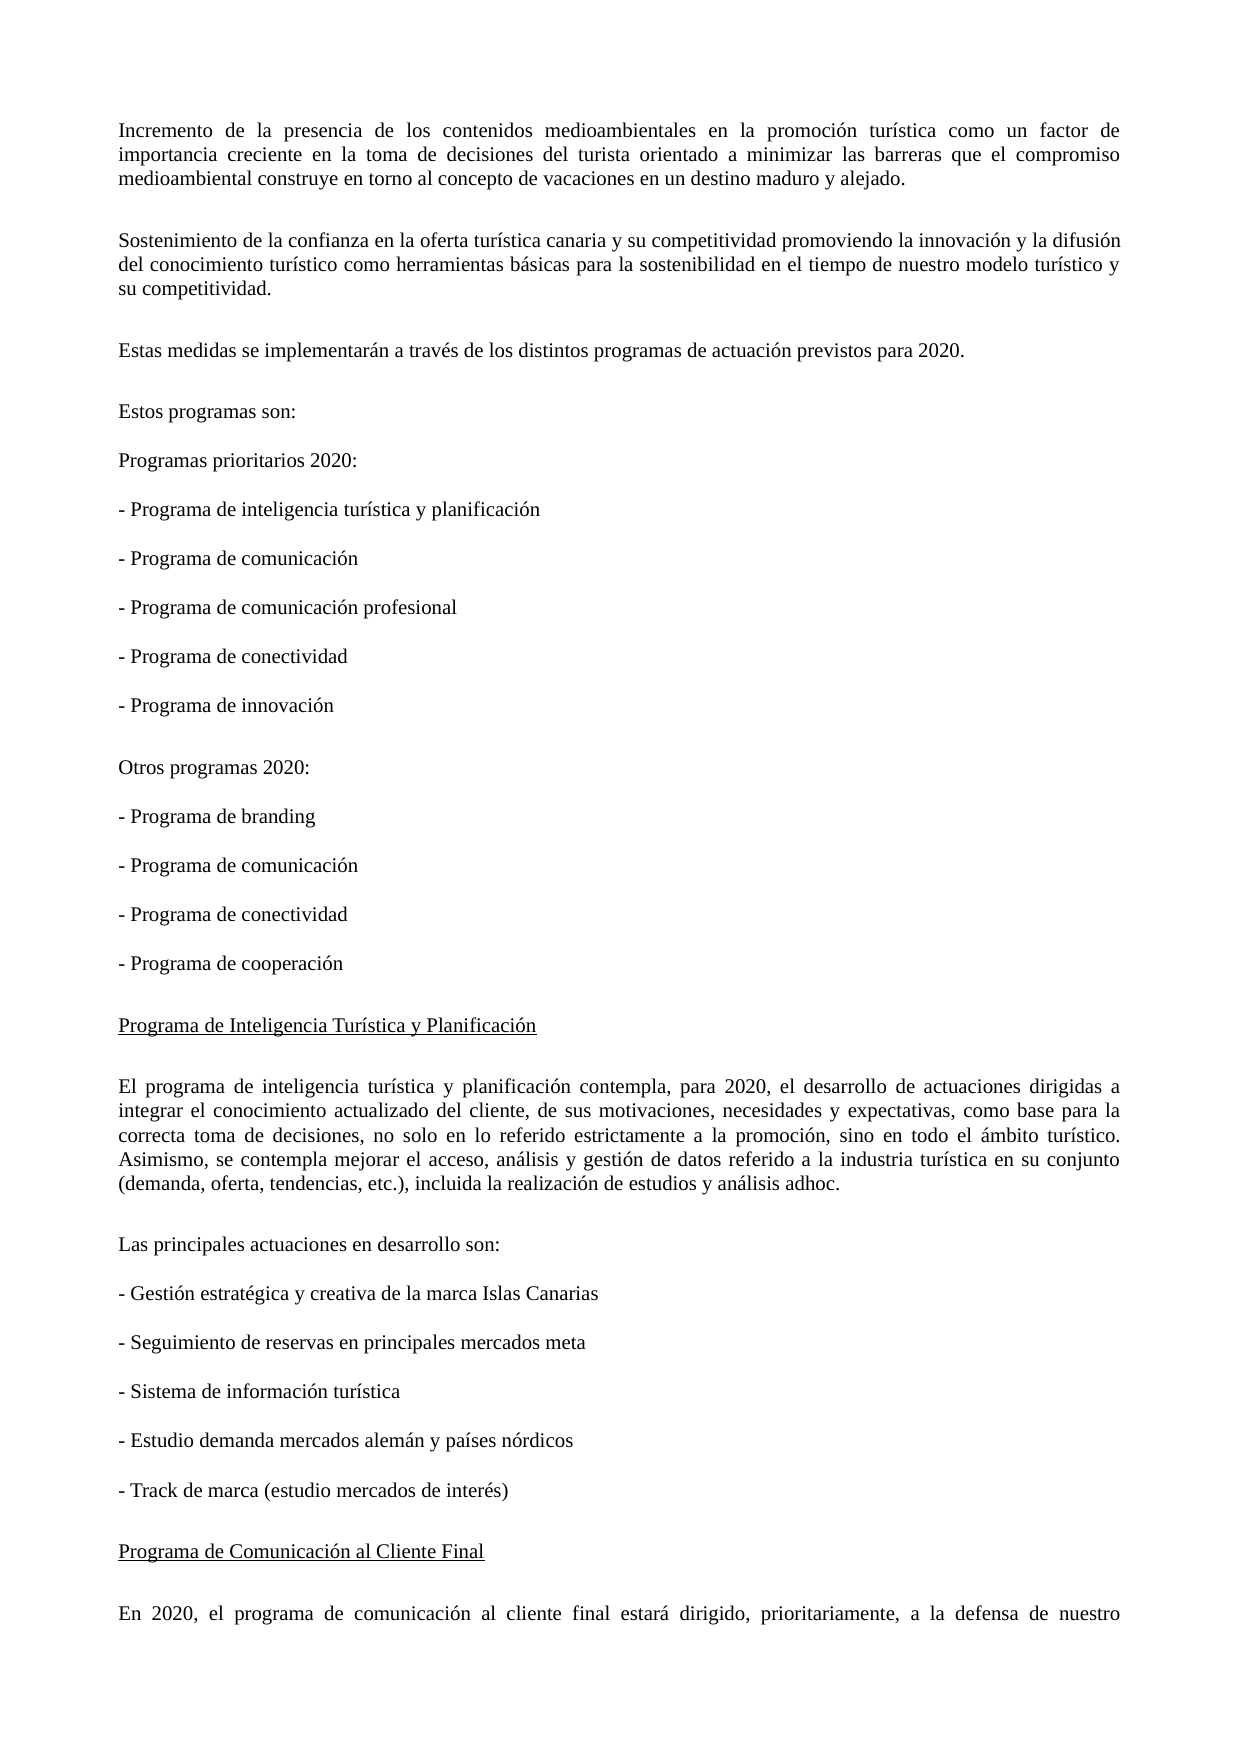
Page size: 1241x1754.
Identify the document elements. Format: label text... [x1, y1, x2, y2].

text Otros programas 2020: [118, 755, 1122, 779]
text - Programa de branding [118, 804, 1122, 828]
text - Programa de cooperación [118, 951, 1122, 975]
text - Programa de conectividad [118, 902, 1122, 926]
text Programa de Comunicación al Cliente Final [118, 1539, 1122, 1563]
text En 2020, el programa de comunicación al cliente final estará dirigido, prioritariamente, a la defensa de nuestro [118, 1601, 1122, 1625]
text - Programa de comunicación [118, 546, 1122, 570]
text - Track de marca (estudio mercados de interés) [118, 1477, 1122, 1502]
text Las principales actuaciones en desarrollo son: [118, 1232, 1122, 1256]
text Estos programas son: [118, 399, 1122, 423]
text - Programa de comunicación [118, 853, 1122, 877]
text - Programa de innovación [118, 693, 1122, 717]
text - Programa de conectividad [118, 644, 1122, 668]
text Programas prioritarios 2020: [118, 448, 1122, 472]
text - Estudio demanda mercados alemán y países nórdicos [118, 1428, 1122, 1452]
text Programa de Inteligencia Turística y Planificación [118, 1013, 1122, 1037]
text - Programa de comunicación profesional [118, 595, 1122, 619]
text - Sistema de información turística [118, 1379, 1122, 1403]
text - Programa de inteligencia turística y planificación [118, 497, 1122, 521]
text - Seguimiento de reservas en principales mercados meta [118, 1330, 1122, 1354]
text Incremento de la presencia de los contenidos medioambientales en la promoción turística como un factor de importancia creciente en la toma de decisiones del turista orientado a minimizar las barreras que el compromiso medioambiental construye en torno al concepto de vacaciones en un destino maduro y alejado. [118, 118, 1122, 190]
text Estas medidas se implementarán a través de los distintos programas de actuación previstos para 2020. [118, 337, 1122, 362]
text - Gestión estratégica y creativa de la marca Islas Canarias [118, 1281, 1122, 1305]
text Sostenimiento de la confianza en la oferta turística canaria y su competitividad promoviendo la innovación y la difusión del conocimiento turístico como herramientas básicas para la sostenibilidad en el tiempo de nuestro modelo turístico y su competitividad. [118, 228, 1122, 300]
text El programa de inteligencia turística y planificación contempla, para 2020, el desarrollo de actuaciones dirigidas a integrar el conocimiento actualizado del cliente, de sus motivaciones, necesidades y expectativas, como base para la correcta toma de decisiones, no solo en lo referido estrictamente a la promoción, sino en todo el ámbito turístico. Asimismo, se contempla mejorar el acceso, análisis y gestión de datos referido a la industria turística en su conjunto (demanda, oferta, tendencias, etc.), incluida la realización de estudios y análisis adhoc. [118, 1074, 1122, 1195]
